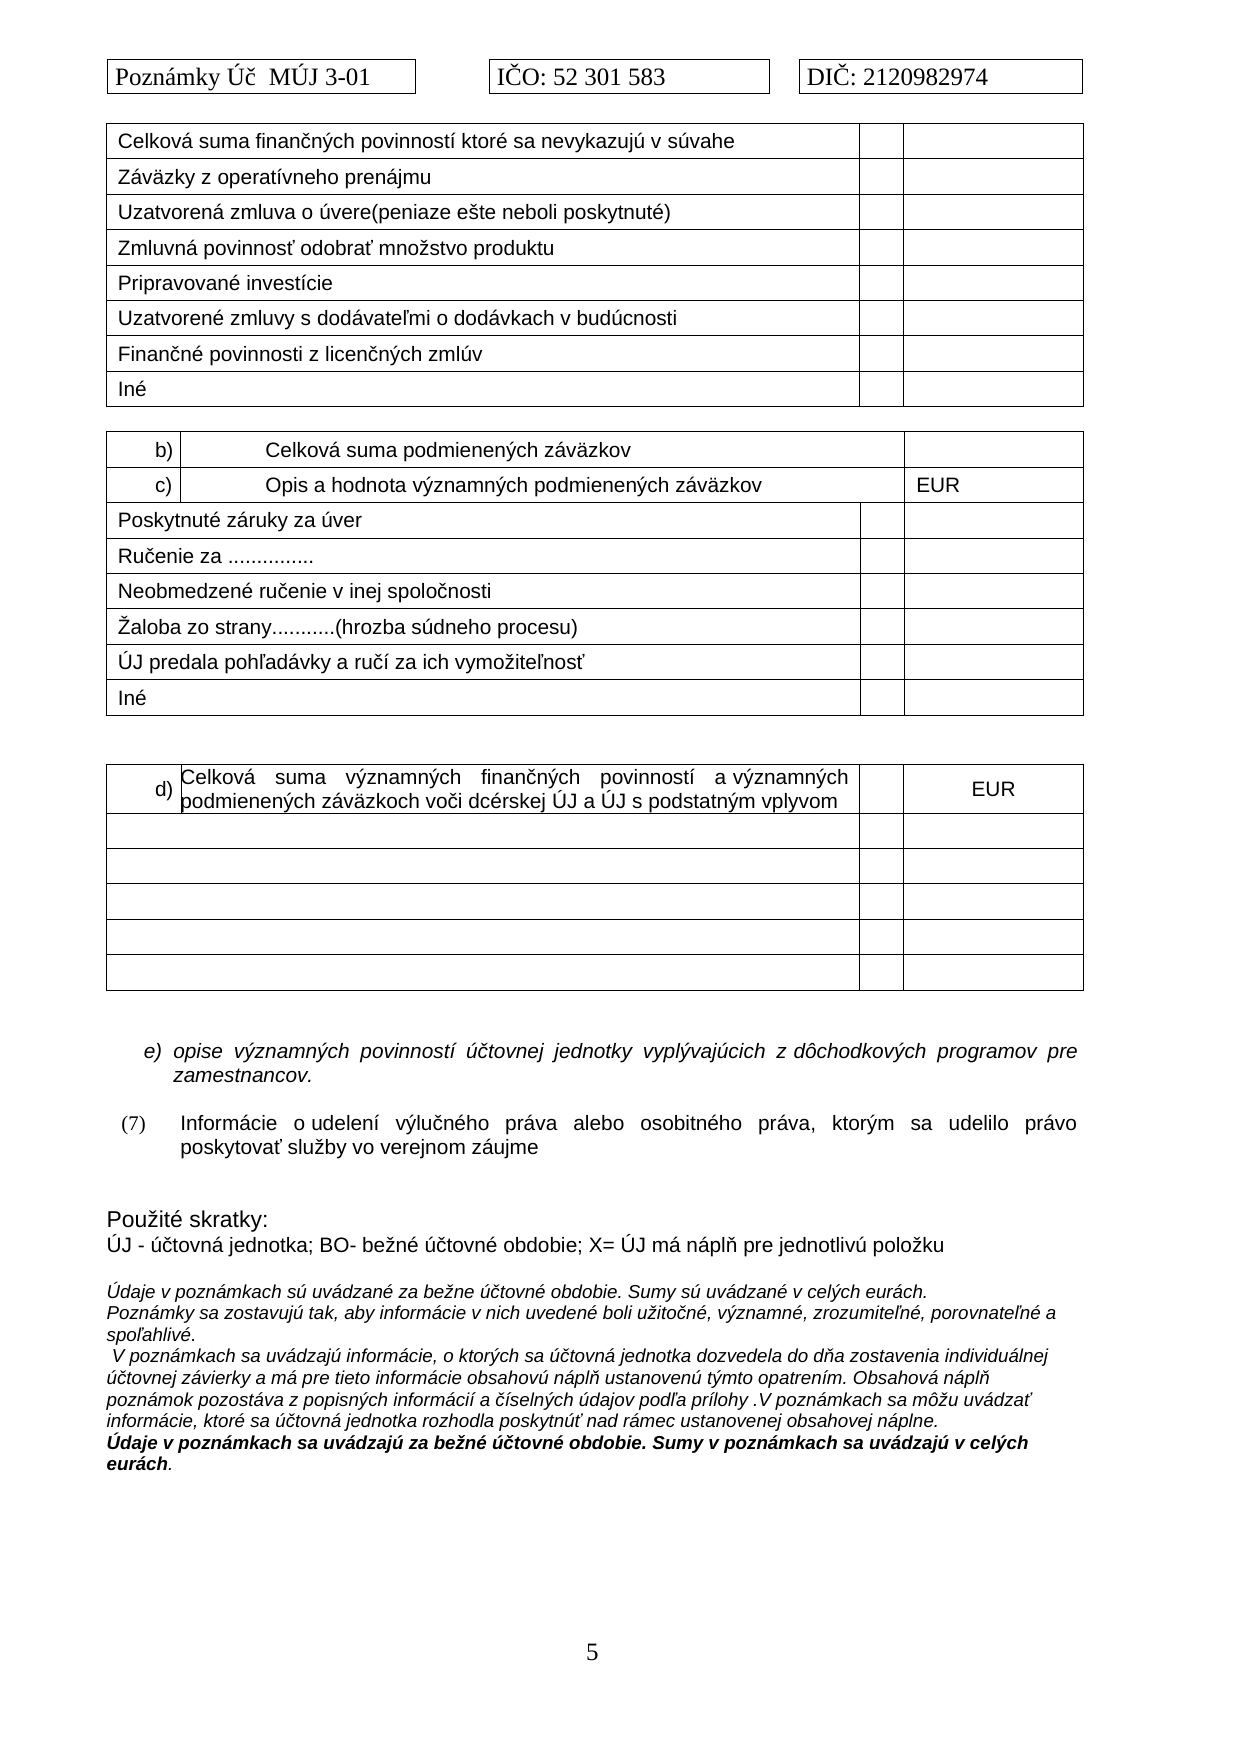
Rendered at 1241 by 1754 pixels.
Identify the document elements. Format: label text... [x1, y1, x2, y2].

table_cell [904, 195, 1083, 229]
table_header EUR [904, 765, 1083, 812]
list opise významných povinností účtovnej jednotky vyplývajúcich z dôchodkových programov pre zamestnancov. [143, 1038, 1078, 1086]
table_cell [860, 195, 903, 229]
table_cell [860, 230, 903, 264]
table_cell Celková suma finančných povinností ktoré sa nevykazujú v súvahe [107, 124, 859, 158]
table_cell [860, 920, 903, 954]
table_cell [861, 609, 904, 644]
table_cell [905, 645, 1083, 679]
table_cell [860, 849, 903, 883]
text Použité skratky: [106, 1206, 1078, 1233]
table_cell [860, 301, 903, 335]
table_cell [905, 574, 1083, 608]
table_cell [860, 814, 903, 848]
table_cell [904, 955, 1083, 989]
table_cell Iné [107, 372, 859, 406]
text Údaje v poznámkach sa uvádzajú za bežné účtovné obdobie. Sumy v poznámkach sa uvádzajú v celých eurách. [106, 1432, 1078, 1475]
table_header [905, 432, 1083, 467]
table_cell Žaloba zo strany...........(hrozba súdneho procesu) [107, 609, 860, 644]
table_cell Záväzky z operatívneho prenájmu [107, 159, 859, 194]
table_cell ÚJ predala pohľadávky a ručí za ich vymožiteľnosť [107, 645, 860, 679]
table_cell [861, 539, 904, 573]
table_cell [860, 955, 903, 989]
table_header [860, 765, 903, 812]
table_cell Zmluvná povinnosť odobrať množstvo produktu [107, 230, 859, 264]
table_cell [904, 884, 1083, 919]
table_header [107, 432, 180, 467]
table_cell [905, 609, 1083, 644]
table_header Celková suma významných finančných povinností a významných podmienených záväzkoch voči dcérskej ÚJ a ÚJ s podstatným vplyvom [182, 765, 859, 812]
table_cell [905, 680, 1083, 714]
table_cell Neobmedzené ručenie v inej spoločnosti [107, 574, 860, 608]
table_cell [860, 372, 903, 406]
table_cell [107, 468, 180, 502]
table_header [107, 765, 181, 812]
table_cell [107, 955, 859, 989]
table_cell [904, 159, 1083, 194]
table_cell [860, 159, 903, 194]
table_cell [860, 884, 903, 919]
table_cell [904, 230, 1083, 264]
table_cell [107, 920, 859, 954]
table_cell EUR [905, 468, 1083, 502]
table_cell Poskytnuté záruky za úver [107, 503, 860, 537]
table_cell [107, 814, 859, 848]
table_cell [904, 372, 1083, 406]
table_cell Uzatvorená zmluva o úvere(peniaze ešte neboli poskytnuté) [107, 195, 859, 229]
text ÚJ - účtovná jednotka; BO- bežné účtovné obdobie; X= ÚJ má náplň pre jednotlivú položku [106, 1233, 1078, 1257]
table_cell [861, 680, 904, 714]
text V poznámkach sa uvádzajú informácie, o ktorých sa účtovná jednotka dozvedela do dňa zostavenia individuálnej účtovnej závierky a má pre tieto informácie obsahovú náplň ustanovenú týmto opatrením. Obsahová náplň poznámok pozostáva z popisných informácií a číselných údajov podľa prílohy .V poznámkach sa môžu uvádzať informácie, ktoré sa účtovná jednotka rozhodla poskytnúť nad rámec ustanovenej obsahovej náplne. [106, 1345, 1078, 1432]
table_cell [861, 503, 904, 537]
table_cell [861, 645, 904, 679]
table_cell [904, 920, 1083, 954]
table_cell Ručenie za ............... [107, 539, 860, 573]
table_cell [904, 814, 1083, 848]
table_cell [904, 301, 1083, 335]
table_cell [860, 336, 903, 371]
table_cell [904, 336, 1083, 371]
table_cell [860, 266, 903, 300]
table_header Celková suma podmienených záväzkov [181, 432, 904, 467]
table_cell [904, 849, 1083, 883]
table_cell Finančné povinnosti z licenčných zmlúv [107, 336, 859, 371]
table_cell Iné [107, 680, 860, 714]
table_cell Uzatvorené zmluvy s dodávateľmi o dodávkach v budúcnosti [107, 301, 859, 335]
table_cell [861, 574, 904, 608]
table_cell [905, 503, 1083, 537]
table_cell Pripravované investície [107, 266, 859, 300]
table_cell [905, 539, 1083, 573]
text Údaje v poznámkach sú uvádzané za bežne účtovné obdobie. Sumy sú uvádzané v celých eurách. [106, 1281, 1078, 1302]
table_cell [904, 266, 1083, 300]
table_cell Opis a hodnota významných podmienených záväzkov [181, 468, 904, 502]
list Informácie o udelení výlučného práva alebo osobitného práva, ktorým sa udelilo právo poskytovať služby vo verejnom záujme [121, 1110, 1078, 1158]
table_cell [107, 884, 859, 919]
table_cell [860, 124, 903, 158]
table_cell [107, 849, 859, 883]
text Poznámky sa zostavujú tak, aby informácie v nich uvedené boli užitočné, významné, zrozumiteľné, porovnateľné a spoľahlivé. [106, 1302, 1078, 1345]
table_cell [904, 124, 1083, 158]
